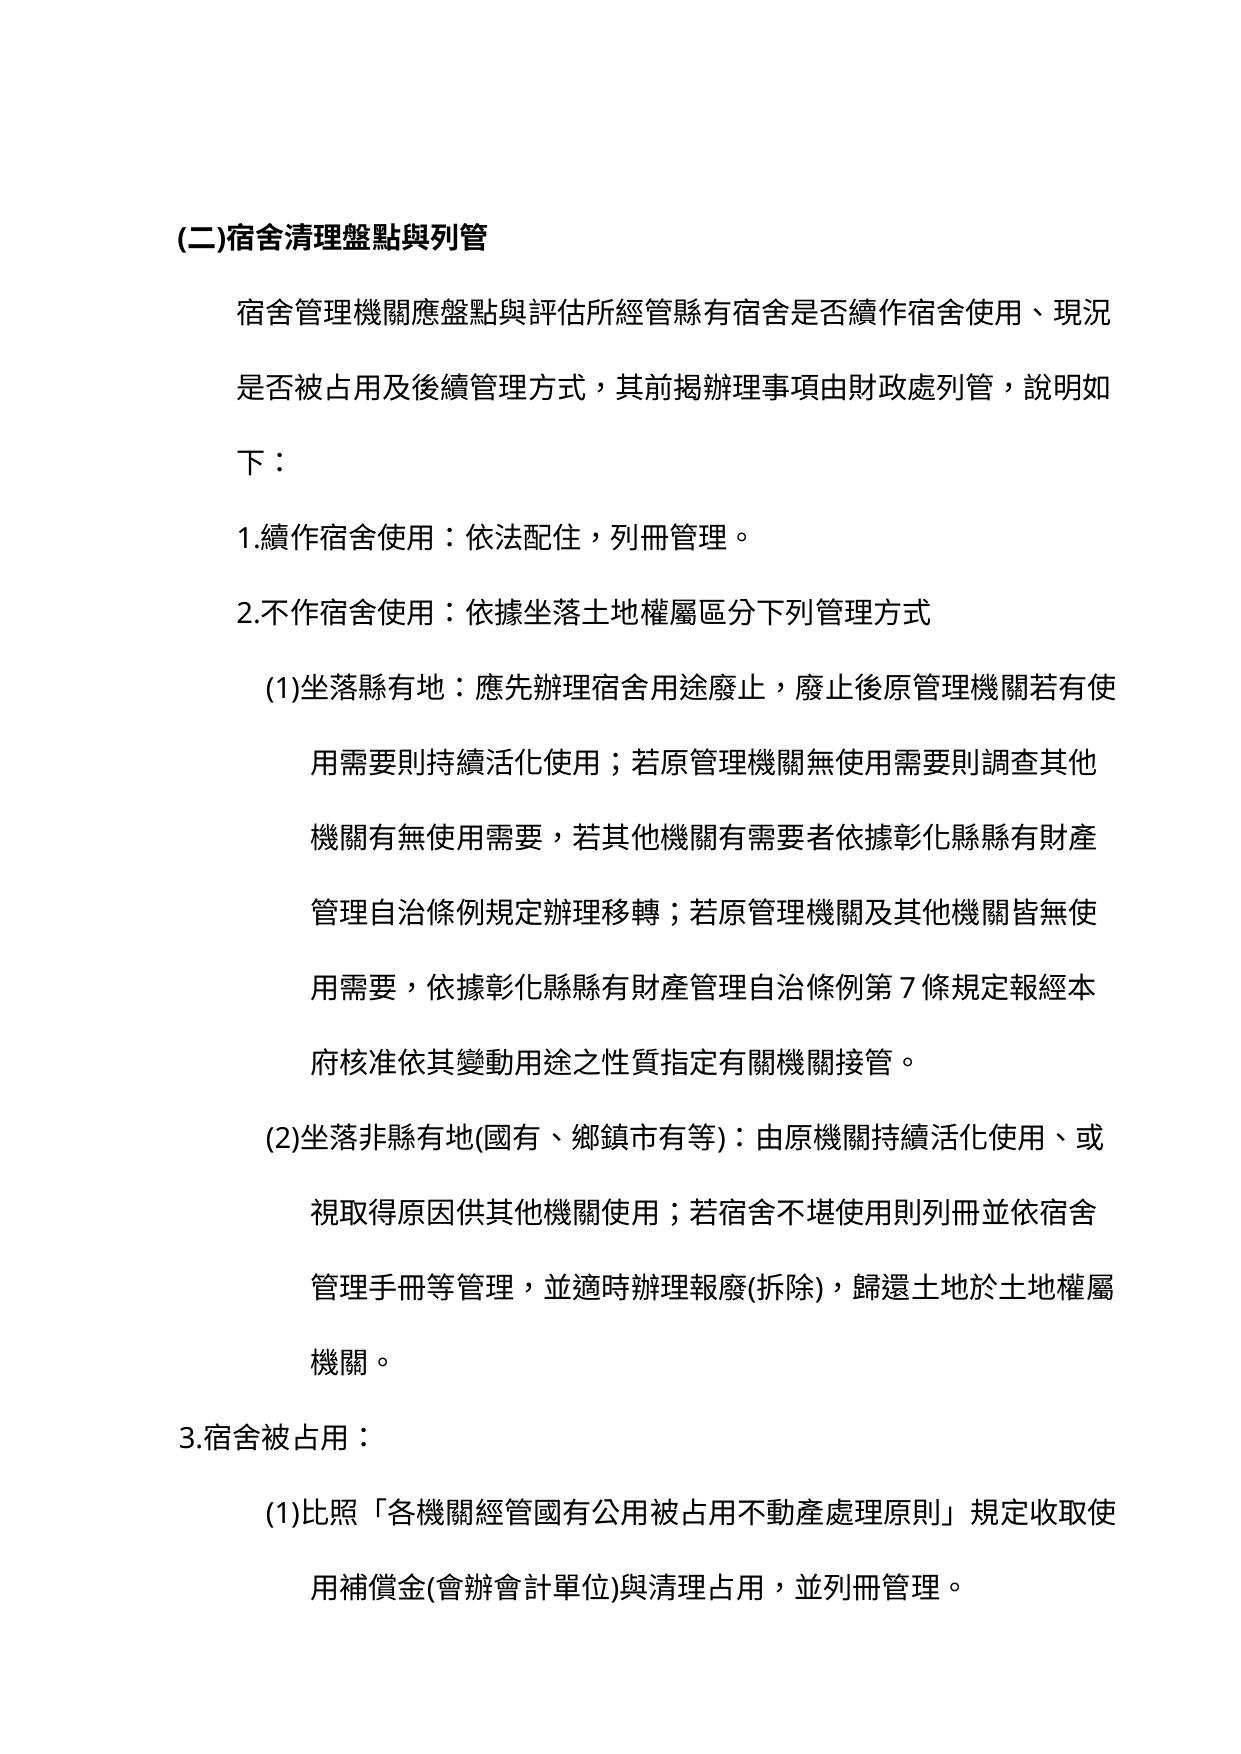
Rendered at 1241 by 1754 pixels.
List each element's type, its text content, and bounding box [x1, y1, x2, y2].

text (2)坐落非縣有地(國有、鄉鎮市有等)：由原機關持續活化使用、或視取得原因供其他機關使用；若宿舍不堪使用則列冊並依宿舍管理手冊等管理，並適時辦理報廢(拆除)，歸還土地於土地權屬機關。 [266, 1098, 1122, 1398]
text (1)坐落縣有地：應先辦理宿舍用途廢止，廢止後原管理機關若有使用需要則持續活化使用；若原管理機關無使用需要則調查其他機關有無使用需要，若其他機關有需要者依據彰化縣縣有財產管理自治條例規定辦理移轉；若原管理機關及其他機關皆無使用需要，依據彰化縣縣有財產管理自治條例第7條規定報經本府核准依其變動用途之性質指定有關機關接管。 [266, 648, 1122, 1098]
text 1.續作宿舍使用：依法配住，列冊管理。 [236, 498, 1122, 573]
text (1)比照「各機關經管國有公用被占用不動產處理原則」規定收取使用補償金(會辦會計單位)與清理占用，並列冊管理。 [266, 1473, 1122, 1623]
text 2.不作宿舍使用：依據坐落土地權屬區分下列管理方式 [236, 573, 1122, 648]
text (二)宿舍清理盤點與列管 [177, 198, 1122, 273]
text 3.宿舍被占用： [118, 1398, 1122, 1473]
text 宿舍管理機關應盤點與評估所經管縣有宿舍是否續作宿舍使用、現況是否被占用及後續管理方式，其前揭辦理事項由財政處列管，說明如下： [236, 273, 1122, 498]
